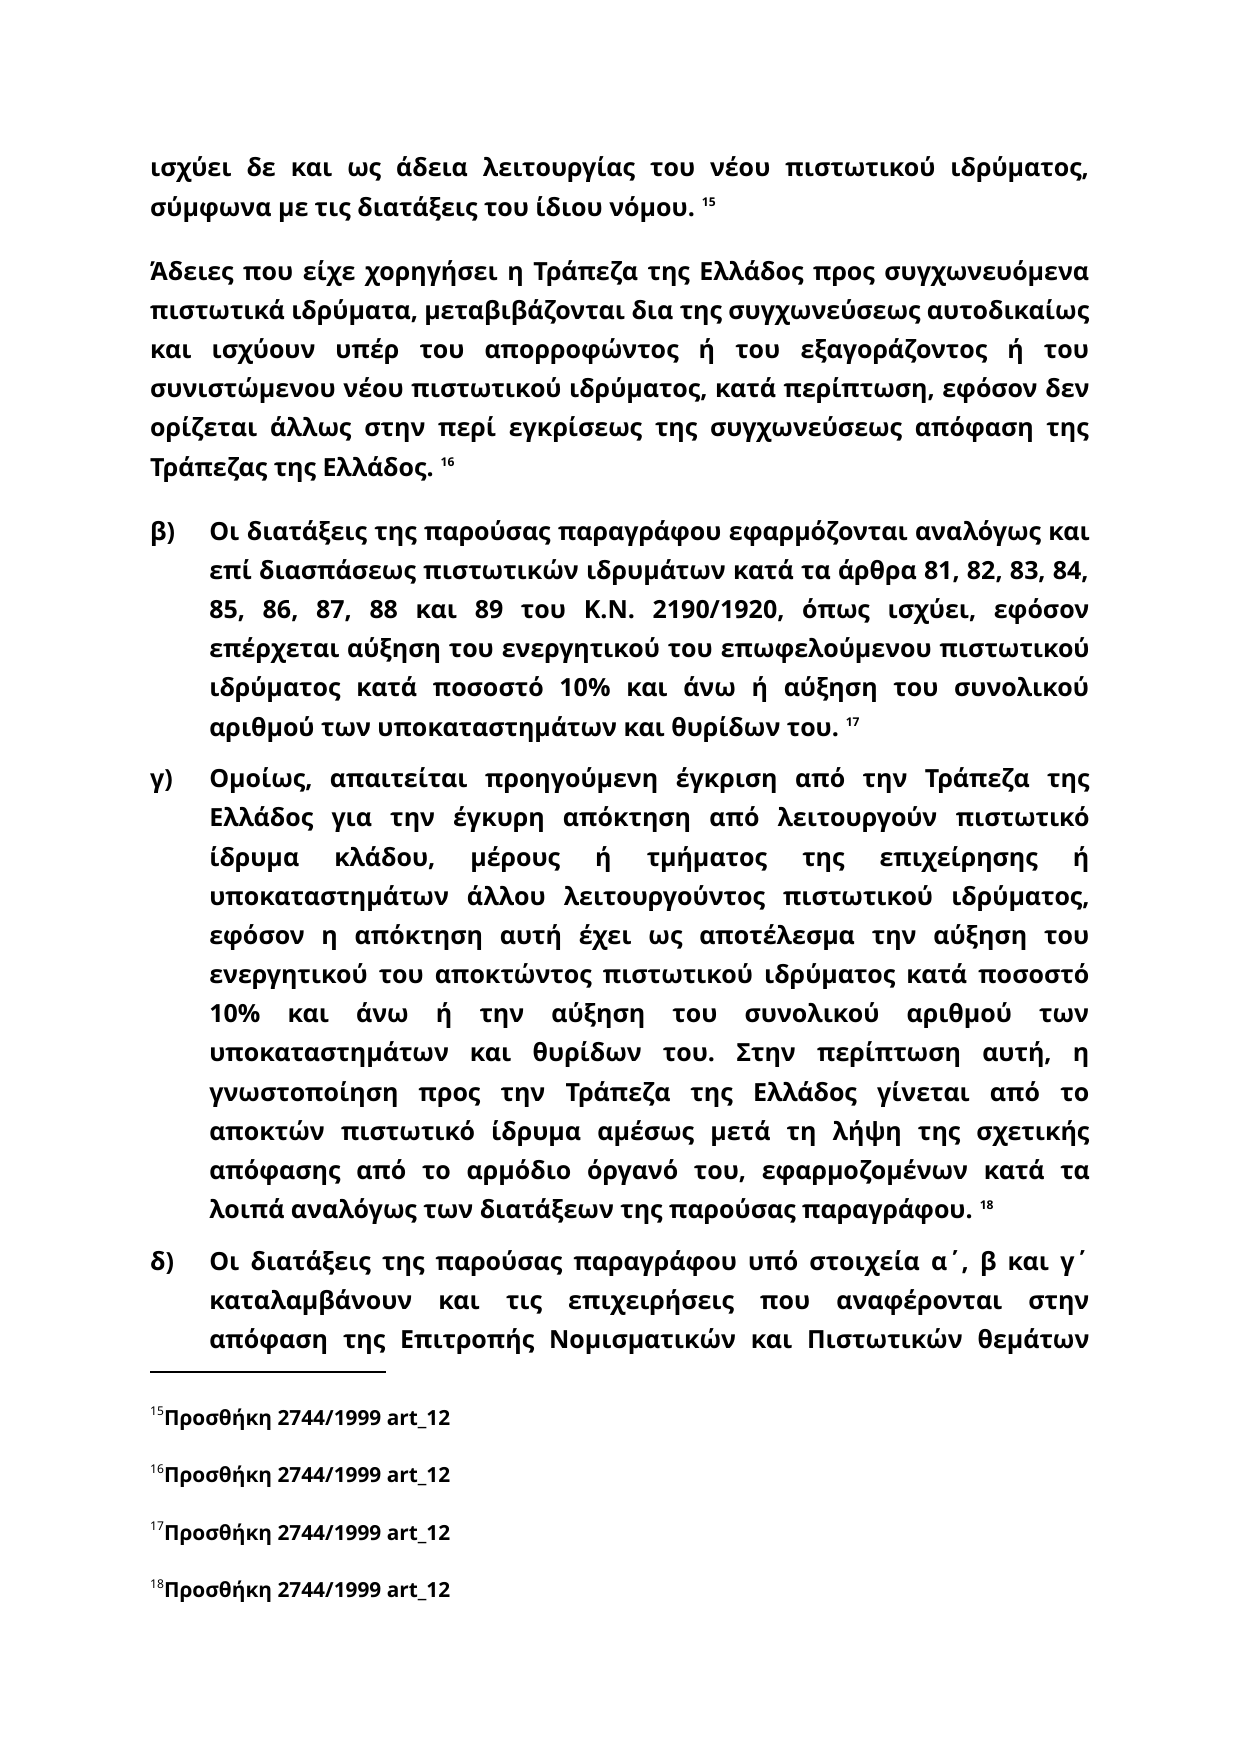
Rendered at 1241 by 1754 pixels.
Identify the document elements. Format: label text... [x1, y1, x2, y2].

list δ) Οι διατάξεις της παρούσας παραγράφου υπό στοιχεία α΄, β και γ΄ καταλαμβάνουν και τις επιχειρήσεις που αναφέρονται στην απόφαση της Επιτροπής Νομισματικών και Πιστωτικών θεμάτων [150, 1243, 1090, 1356]
text Προσθήκη 2744/1999 art_12 [150, 1576, 1090, 1604]
text Προσθήκη 2744/1999 art_12 [150, 1518, 1090, 1546]
list γ) Ομοίως, απαιτείται προηγούμενη έγκριση από την Τράπεζα της Ελλάδος για την έγκυρη απόκτηση από λειτουργούν πιστωτικό ίδρυμα κλάδου, μέρους ή τμήματος της επιχείρησης ή υποκαταστημάτων άλλου λειτουργούντος πιστωτικού ιδρύματος, εφόσον η απόκτηση αυτή έχει ως αποτέλεσμα την αύξηση του ενεργητικού του αποκτώντος πιστωτικού ιδρύματος κατά ποσοστό 10% και άνω ή την αύξηση του συνολικού αριθμού των υποκαταστημάτων και θυρίδων του. Στην περίπτωση αυτή, η γνωστοποίηση προς την Τράπεζα της Ελλάδος γίνεται από το αποκτών πιστωτικό ίδρυμα αμέσως μετά τη λήψη της σχετικής απόφασης από το αρμόδιο όργανό του, εφαρμοζομένων κατά τα λοιπά αναλόγως των διατάξεων της παρούσας παραγράφου. [150, 761, 1090, 1226]
list β) Οι διατάξεις της παρούσας παραγράφου εφαρμόζονται αναλόγως και επί διασπάσεως πιστωτικών ιδρυμάτων κατά τα άρθρα 81, 82, 83, 84, 85, 86, 87, 88 και 89 του Κ.Ν. 2190/1920, όπως ισχύει, εφόσον επέρχεται αύξηση του ενεργητικού του επωφελούμενου πιστωτικού ιδρύματος κατά ποσοστό 10% και άνω ή αύξηση του συνολικού αριθμού των υποκαταστημάτων και θυρίδων του. [150, 513, 1090, 743]
text Προσθήκη 2744/1999 art_12 [150, 1460, 1090, 1489]
text Προσθήκη 2744/1999 art_12 [150, 1403, 1090, 1431]
text Άδειες που είχε χορηγήσει η Τράπεζα της Ελλάδος προς συγχωνευόμενα πιστωτικά ιδρύματα, μεταβιβάζονται δια της συγχωνεύσεως αυτοδικαίως και ισχύουν υπέρ του απορροφώντος ή του εξαγοράζοντος ή του συνιστώμενου νέου πιστωτικού ιδρύματος, κατά περίπτωση, εφόσον δεν ορίζεται άλλως στην περί εγκρίσεως της συγχωνεύσεως απόφαση της Τράπεζας της Ελλάδος. [150, 253, 1090, 483]
text ισχύει δε και ως άδεια λειτουργίας του νέου πιστωτικού ιδρύματος, σύμφωνα με τις διατάξεις του ίδιου νόμου. [150, 150, 1090, 223]
